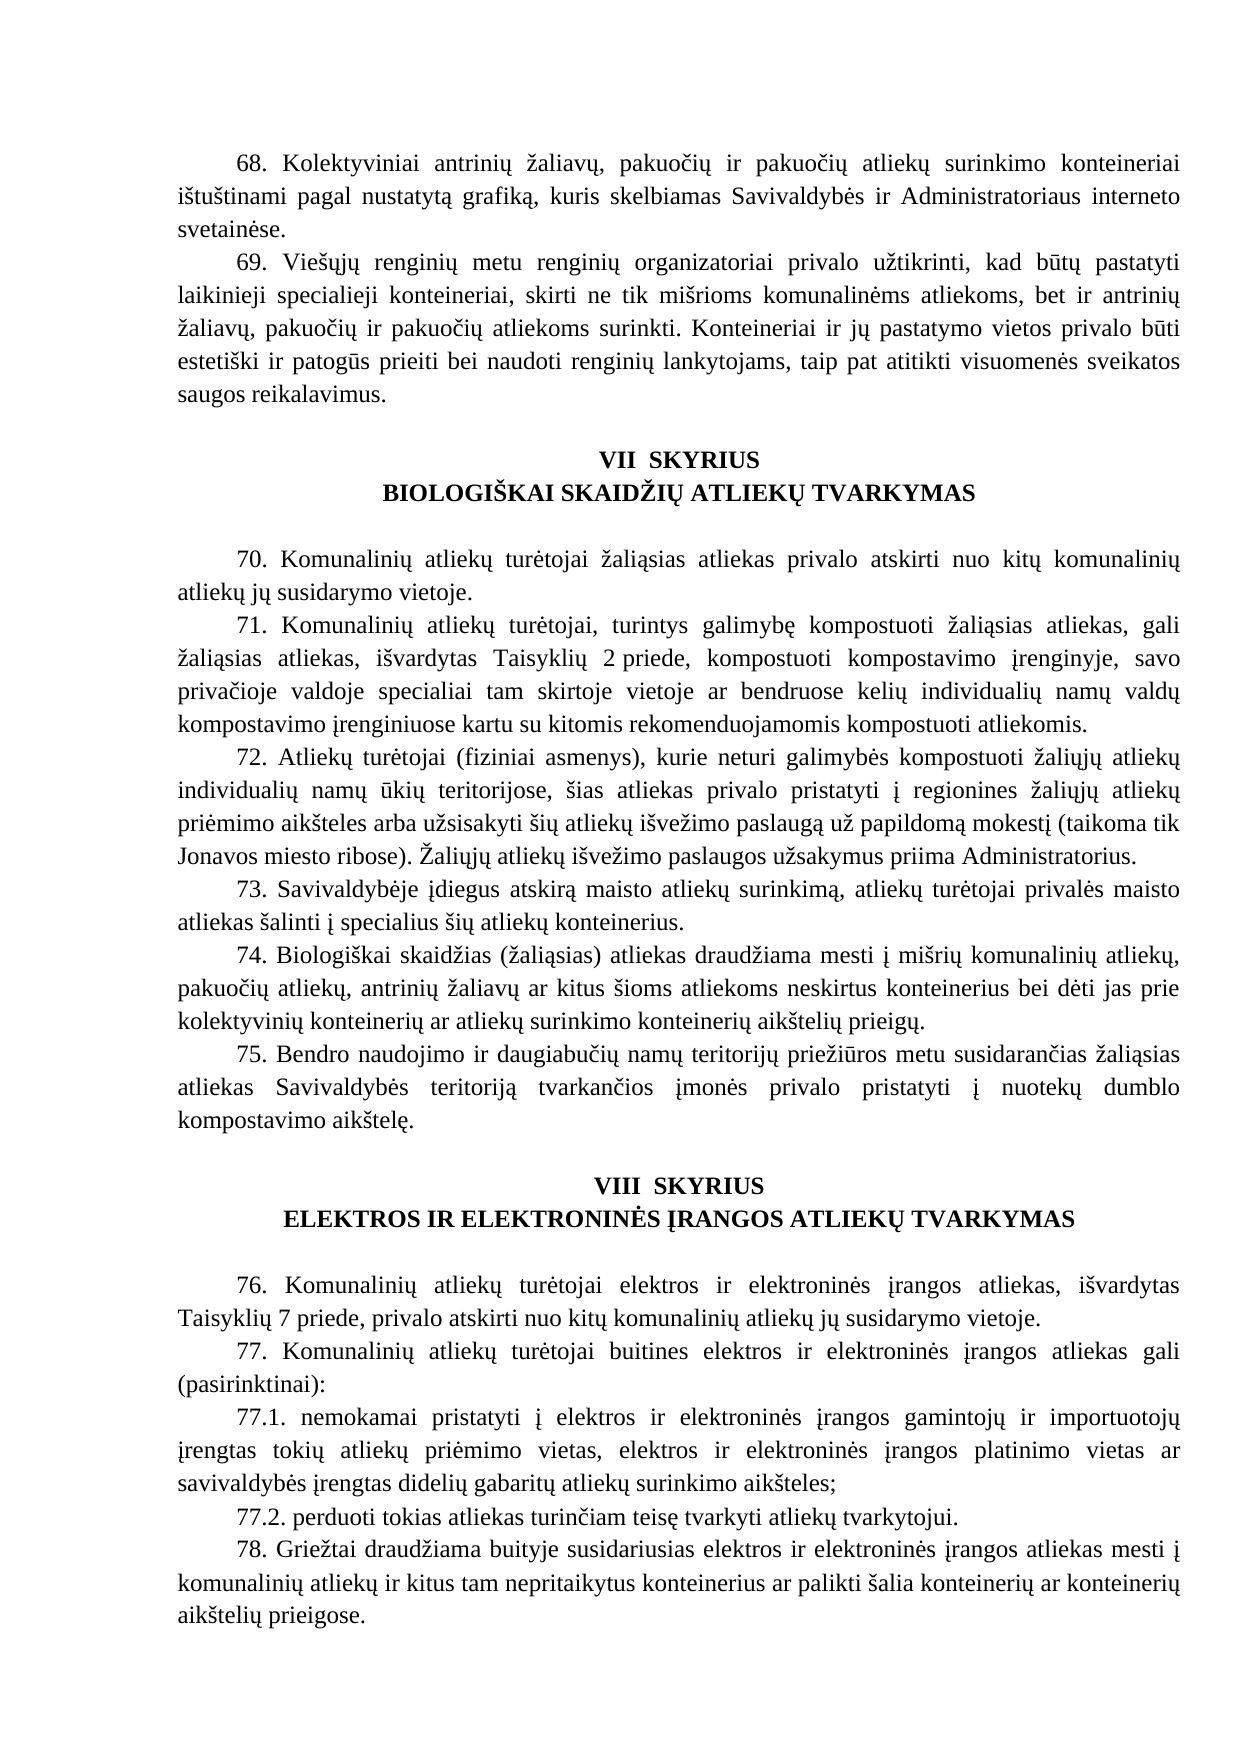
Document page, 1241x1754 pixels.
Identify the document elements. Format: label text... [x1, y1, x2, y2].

text 74. Biologiškai skaidžias (žaliąsias) atliekas draudžiama mesti į mišrių komunalinių atliekų, pakuočių atliekų, antrinių žaliavų ar kitus šioms atliekoms neskirtus konteinerius bei dėti jas prie kolektyvinių konteinerių ar atliekų surinkimo konteinerių aikštelių prieigų. [177, 940, 1181, 1035]
text ELEKTROS IR ELEKTRONINĖS ĮRANGOS ATLIEKŲ TVARKYMAS [177, 1204, 1181, 1233]
text 70. Komunalinių atliekų turėtojai žaliąsias atliekas privalo atskirti nuo kitų komunalinių atliekų jų susidarymo vietoje. [177, 544, 1181, 606]
text 77.1. nemokamai pristatyti į elektros ir elektroninės įrangos gamintojų ir importuotojų įrengtas tokių atliekų priėmimo vietas, elektros ir elektroninės įrangos platinimo vietas ar savivaldybės įrengtas didelių gabaritų atliekų surinkimo aikšteles; [177, 1402, 1181, 1497]
text VIII SKYRIUS [177, 1171, 1181, 1200]
text 73. Savivaldybėje įdiegus atskirą maisto atliekų surinkimą, atliekų turėtojai privalės maisto atliekas šalinti į specialius šių atliekų konteinerius. [177, 874, 1181, 936]
text 69. Viešųjų renginių metu renginių organizatoriai privalo užtikrinti, kad būtų pastatyti laikinieji specialieji konteineriai, skirti ne tik mišrioms komunalinėms atliekoms, bet ir antrinių žaliavų, pakuočių ir pakuočių atliekoms surinkti. Konteineriai ir jų pastatymo vietos privalo būti estetiški ir patogūs prieiti bei naudoti renginių lankytojams, taip pat atitikti visuomenės sveikatos saugos reikalavimus. [177, 247, 1181, 408]
text 77. Komunalinių atliekų turėtojai buitines elektros ir elektroninės įrangos atliekas gali (pasirinktinai): [177, 1336, 1181, 1398]
text 77.2. perduoti tokias atliekas turinčiam teisę tvarkyti atliekų tvarkytojui. [236, 1502, 1181, 1530]
text 72. Atliekų turėtojai (fiziniai asmenys), kurie neturi galimybės kompostuoti žaliųjų atliekų individualių namų ūkių teritorijose, šias atliekas privalo pristatyti į regionines žaliųjų atliekų priėmimo aikšteles arba užsisakyti šių atliekų išvežimo paslaugą už papildomą mokestį (taikoma tik Jonavos miesto ribose). Žaliųjų atliekų išvežimo paslaugos užsakymus priima Administratorius. [177, 742, 1181, 870]
text BIOLOGIŠKAI SKAIDŽIŲ ATLIEKŲ TVARKYMAS [177, 478, 1181, 507]
text 76. Komunalinių atliekų turėtojai elektros ir elektroninės įrangos atliekas, išvardytas Taisyklių 7 priede, privalo atskirti nuo kitų komunalinių atliekų jų susidarymo vietoje. [177, 1270, 1181, 1332]
text 78. Griežtai draudžiama buityje susidariusias elektros ir elektroninės įrangos atliekas mesti į komunalinių atliekų ir kitus tam nepritaikytus konteinerius ar palikti šalia konteinerių ar konteinerių aikštelių prieigose. [177, 1534, 1181, 1629]
text VII SKYRIUS [177, 445, 1181, 474]
text 68. Kolektyviniai antrinių žaliavų, pakuočių ir pakuočių atliekų surinkimo konteineriai ištuštinami pagal nustatytą grafiką, kuris skelbiamas Savivaldybės ir Administratoriaus interneto svetainėse. [177, 148, 1181, 242]
text 71. Komunalinių atliekų turėtojai, turintys galimybę kompostuoti žaliąsias atliekas, gali žaliąsias atliekas, išvardytas Taisyklių 2 priede, kompostuoti kompostavimo įrenginyje, savo privačioje valdoje specialiai tam skirtoje vietoje ar bendruose kelių individualių namų valdų kompostavimo įrenginiuose kartu su kitomis rekomenduojamomis kompostuoti atliekomis. [177, 610, 1181, 738]
text 75. Bendro naudojimo ir daugiabučių namų teritorijų priežiūros metu susidarančias žaliąsias atliekas Savivaldybės teritoriją tvarkančios įmonės privalo pristatyti į nuotekų dumblo kompostavimo aikštelę. [177, 1039, 1181, 1134]
